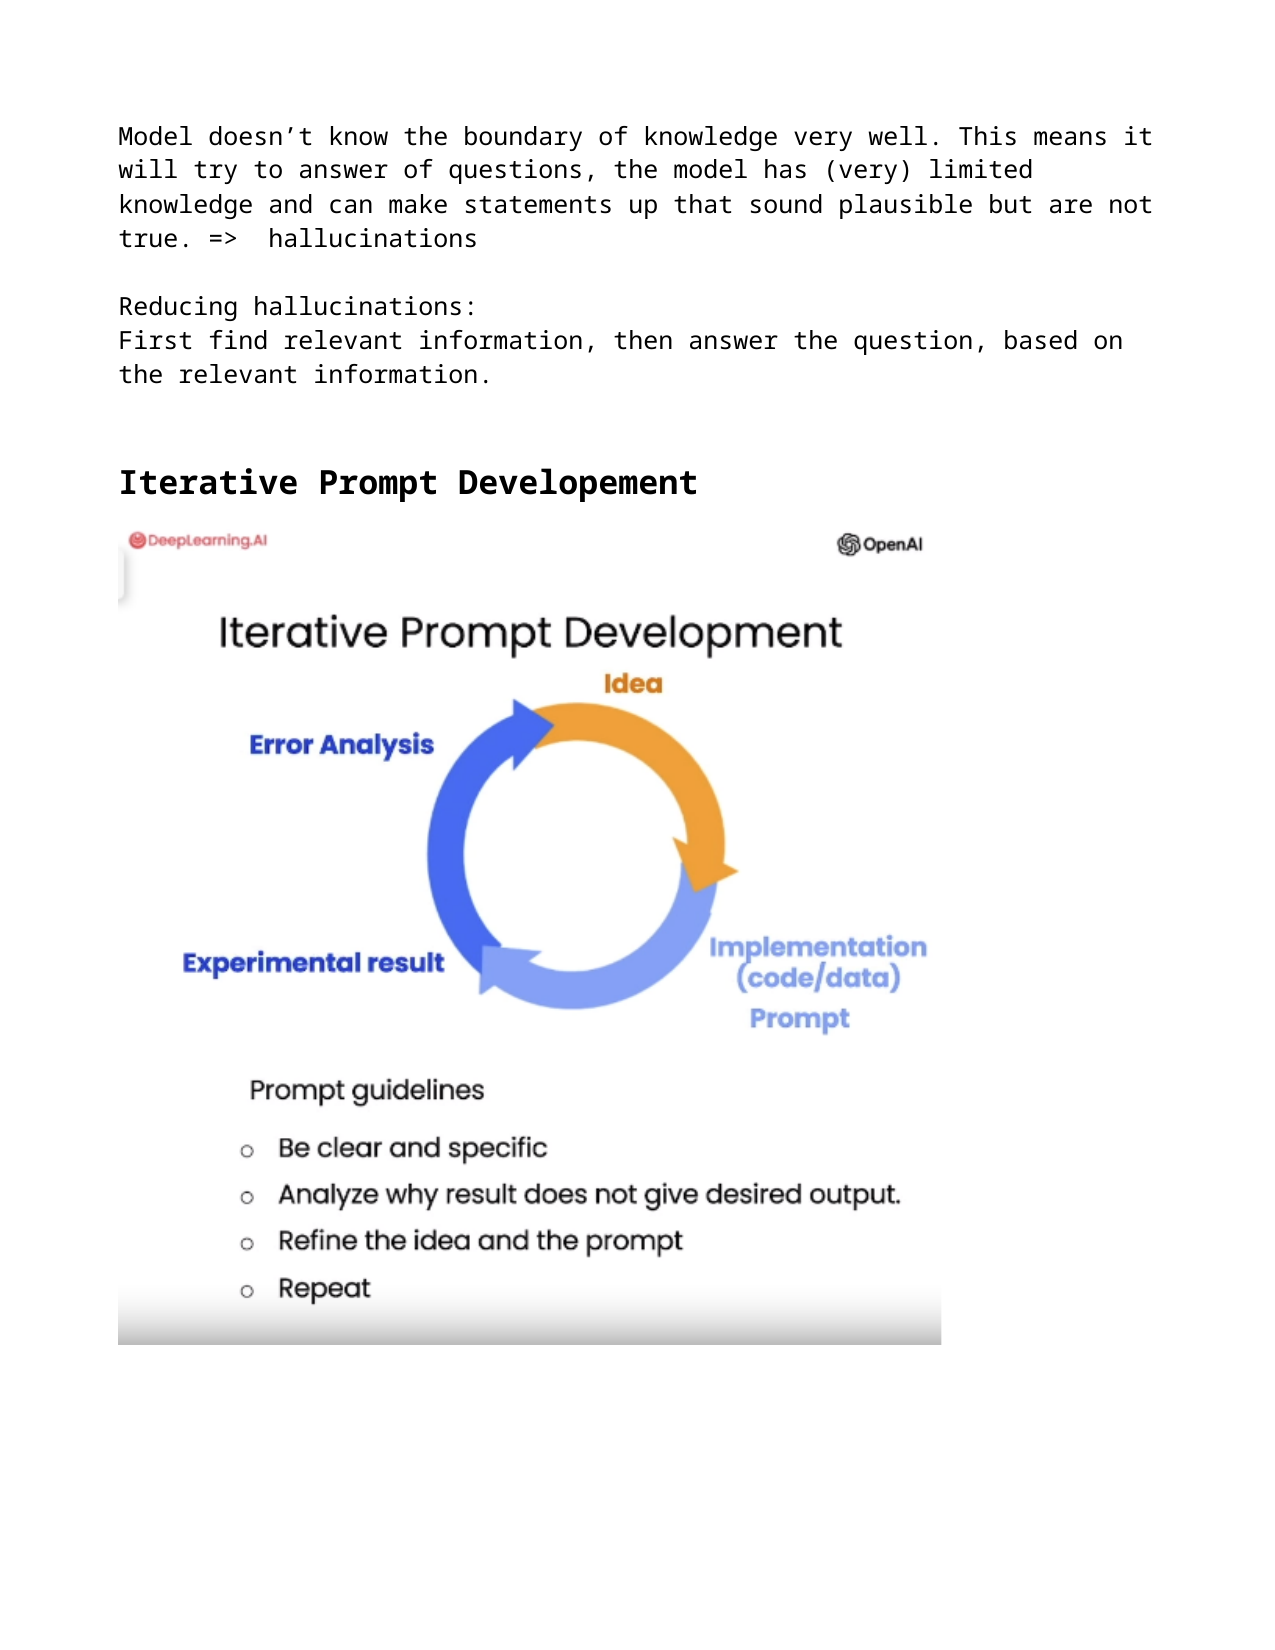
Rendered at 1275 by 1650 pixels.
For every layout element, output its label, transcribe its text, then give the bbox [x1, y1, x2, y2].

text First find relevant information, then answer the question, based on the relevant information. [118, 322, 1157, 391]
text Reducing hallucinations: [118, 288, 1157, 322]
text Model doesn’t know the boundary of knowledge very well. This means it will try to answer of questions, the model has (very) limited knowledge and can make statements up that sound plausible but are not true. => hallucinations [118, 118, 1157, 254]
picture [118, 529, 942, 1345]
text Iterative Prompt Developement [118, 459, 1157, 504]
